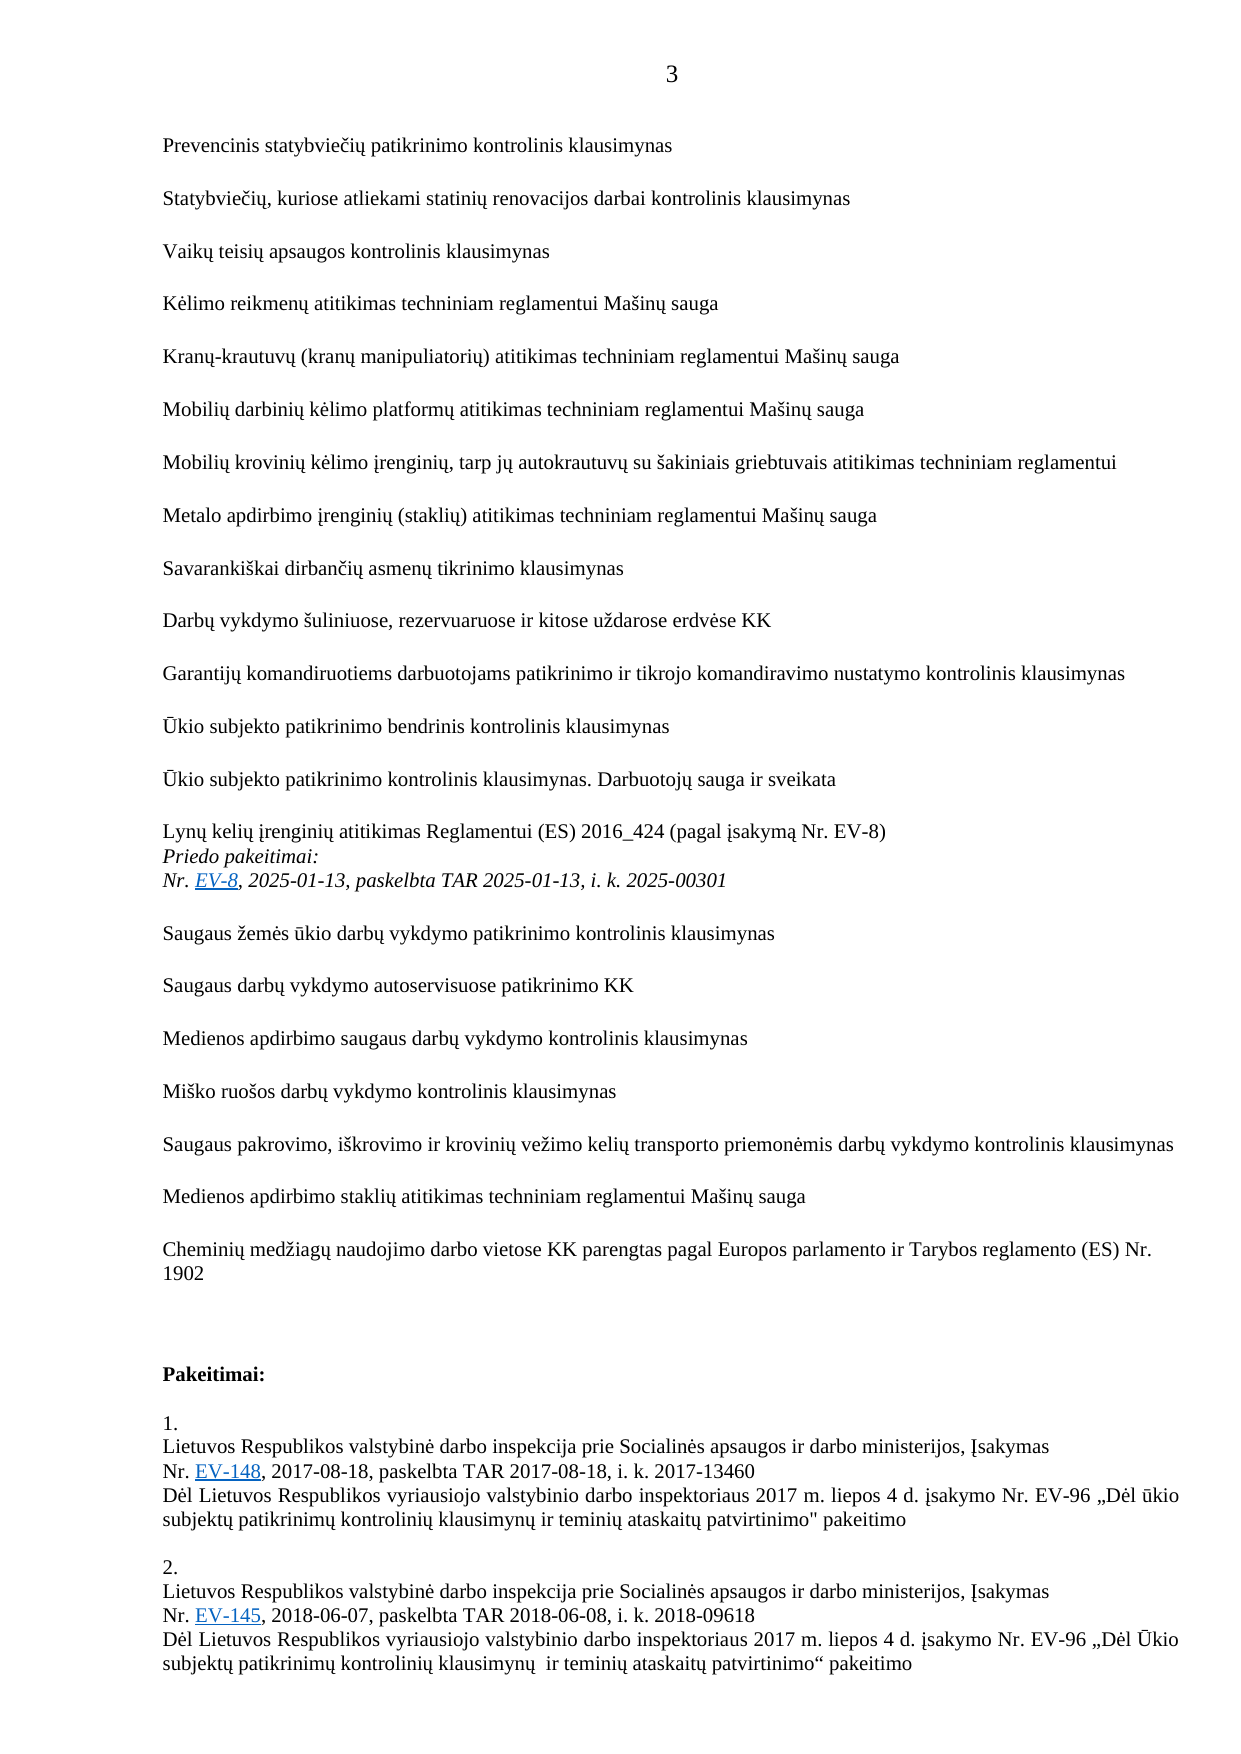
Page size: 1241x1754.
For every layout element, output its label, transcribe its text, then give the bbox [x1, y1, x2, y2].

text Darbų vykdymo šuliniuose, rezervuaruose ir kitose uždarose erdvėse KK [162, 608, 1181, 632]
text Pakeitimai: [162, 1362, 1181, 1386]
text Mobilių darbinių kėlimo platformų atitikimas techniniam reglamentui Mašinų sauga [162, 397, 1181, 421]
text Lietuvos Respublikos valstybinė darbo inspekcija prie Socialinės apsaugos ir darbo ministerijos, Įsakymas [162, 1579, 1181, 1603]
text Statybviečių, kuriose atliekami statinių renovacijos darbai kontrolinis klausimynas [162, 186, 1181, 210]
text Dėl Lietuvos Respublikos vyriausiojo valstybinio darbo inspektoriaus 2017 m. liepos 4 d. įsakymo Nr. EV-96 „Dėl Ūkio subjektų patikrinimų kontrolinių klausimynų ir teminių ataskaitų patvirtinimo“ pakeitimo [162, 1627, 1181, 1675]
text 1. [162, 1410, 1181, 1434]
text Lietuvos Respublikos valstybinė darbo inspekcija prie Socialinės apsaugos ir darbo ministerijos, Įsakymas [162, 1434, 1181, 1458]
text Vaikų teisių apsaugos kontrolinis klausimynas [162, 238, 1181, 263]
text Saugaus pakrovimo, iškrovimo ir krovinių vežimo kelių transporto priemonėmis darbų vykdymo kontrolinis klausimynas [162, 1132, 1181, 1156]
text Nr. EV-148, 2017-08-18, paskelbta TAR 2017-08-18, i. k. 2017-13460 [162, 1458, 1181, 1483]
text Nr. EV-145, 2018-06-07, paskelbta TAR 2018-06-08, i. k. 2018-09618 [162, 1603, 1181, 1627]
text Lynų kelių įrenginių atitikimas Reglamentui (ES) 2016_424 (pagal įsakymą Nr. EV-8) [162, 819, 1181, 843]
text Savarankiškai dirbančių asmenų tikrinimo klausimynas [162, 555, 1181, 579]
text Nr. EV-8, 2025-01-13, paskelbta TAR 2025-01-13, i. k. 2025-00301 [162, 868, 1181, 892]
text Garantijų komandiruotiems darbuotojams patikrinimo ir tikrojo komandiravimo nustatymo kontrolinis klausimynas [162, 661, 1181, 685]
text Ūkio subjekto patikrinimo bendrinis kontrolinis klausimynas [162, 714, 1181, 738]
text Saugaus darbų vykdymo autoservisuose patikrinimo KK [162, 973, 1181, 997]
text Prevencinis statybviečių patikrinimo kontrolinis klausimynas [162, 133, 1181, 157]
text Kėlimo reikmenų atitikimas techniniam reglamentui Mašinų sauga [162, 291, 1181, 315]
text Cheminių medžiagų naudojimo darbo vietose KK parengtas pagal Europos parlamento ir Tarybos reglamento (ES) Nr. 1902 [162, 1237, 1181, 1285]
text 2. [162, 1555, 1181, 1579]
text Medienos apdirbimo saugaus darbų vykdymo kontrolinis klausimynas [162, 1026, 1181, 1050]
text Saugaus žemės ūkio darbų vykdymo patikrinimo kontrolinis klausimynas [162, 920, 1181, 944]
text Mobilių krovinių kėlimo įrenginių, tarp jų autokrautuvų su šakiniais griebtuvais atitikimas techniniam reglamentui [162, 450, 1181, 474]
text Dėl Lietuvos Respublikos vyriausiojo valstybinio darbo inspektoriaus 2017 m. liepos 4 d. įsakymo Nr. EV-96 „Dėl ūkio subjektų patikrinimų kontrolinių klausimynų ir teminių ataskaitų patvirtinimo" pakeitimo [162, 1483, 1181, 1531]
text Medienos apdirbimo staklių atitikimas techniniam reglamentui Mašinų sauga [162, 1184, 1181, 1208]
text Kranų-krautuvų (kranų manipuliatorių) atitikimas techniniam reglamentui Mašinų sauga [162, 344, 1181, 368]
text Metalo apdirbimo įrenginių (staklių) atitikimas techniniam reglamentui Mašinų sauga [162, 503, 1181, 527]
text Ūkio subjekto patikrinimo kontrolinis klausimynas. Darbuotojų sauga ir sveikata [162, 767, 1181, 791]
text Miško ruošos darbų vykdymo kontrolinis klausimynas [162, 1079, 1181, 1103]
text Priedo pakeitimai: [162, 843, 1181, 868]
